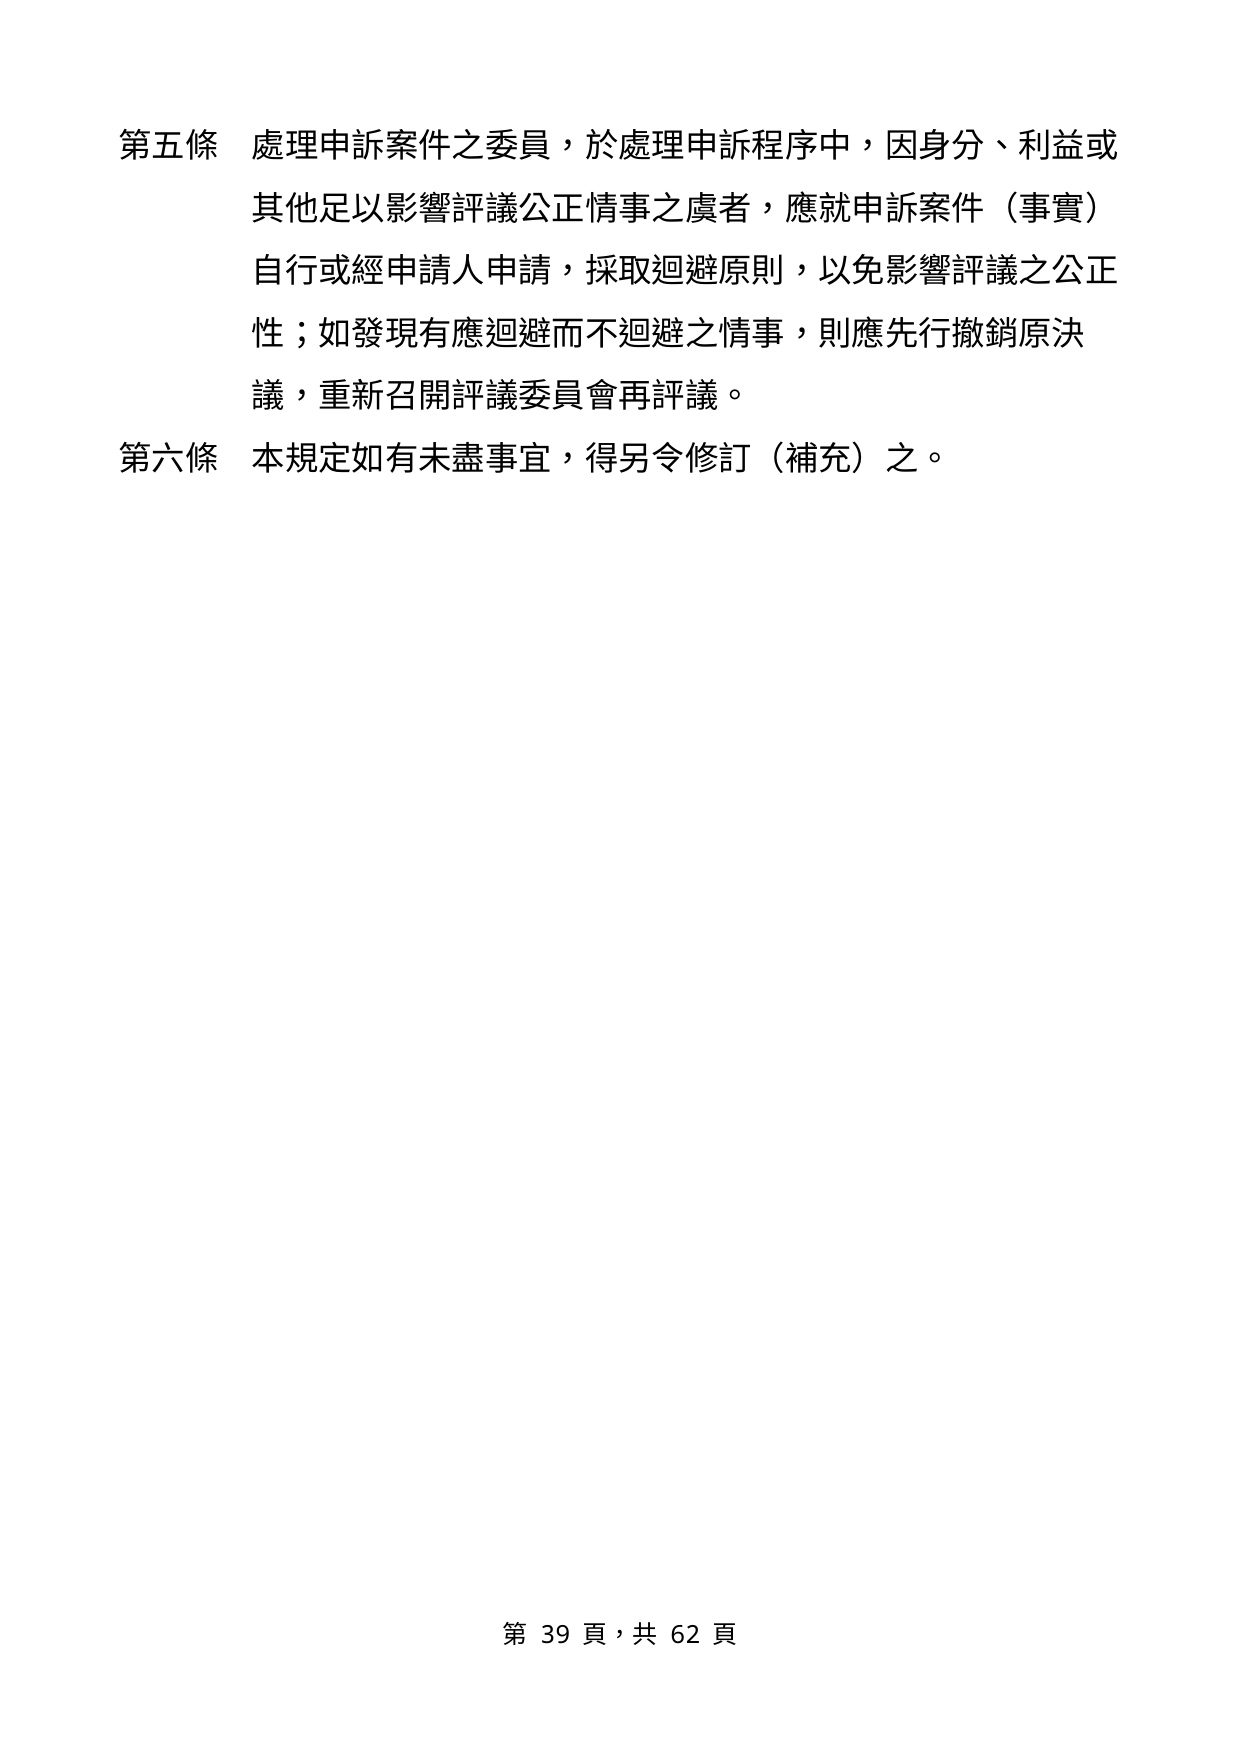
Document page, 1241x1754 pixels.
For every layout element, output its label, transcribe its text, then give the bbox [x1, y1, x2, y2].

text 第五條 處理申訴案件之委員，於處理申訴程序中，因身分、利益或其他足以影響評議公正情事之虞者，應就申訴案件（事實）自行或經申請人申請，採取迴避原則，以免影響評議之公正性；如發現有應迴避而不迴避之情事，則應先行撤銷原決議，重新召開評議委員會再評議。 [118, 101, 1122, 414]
text 第六條 本規定如有未盡事宜，得另令修訂（補充）之。 [118, 414, 1122, 476]
